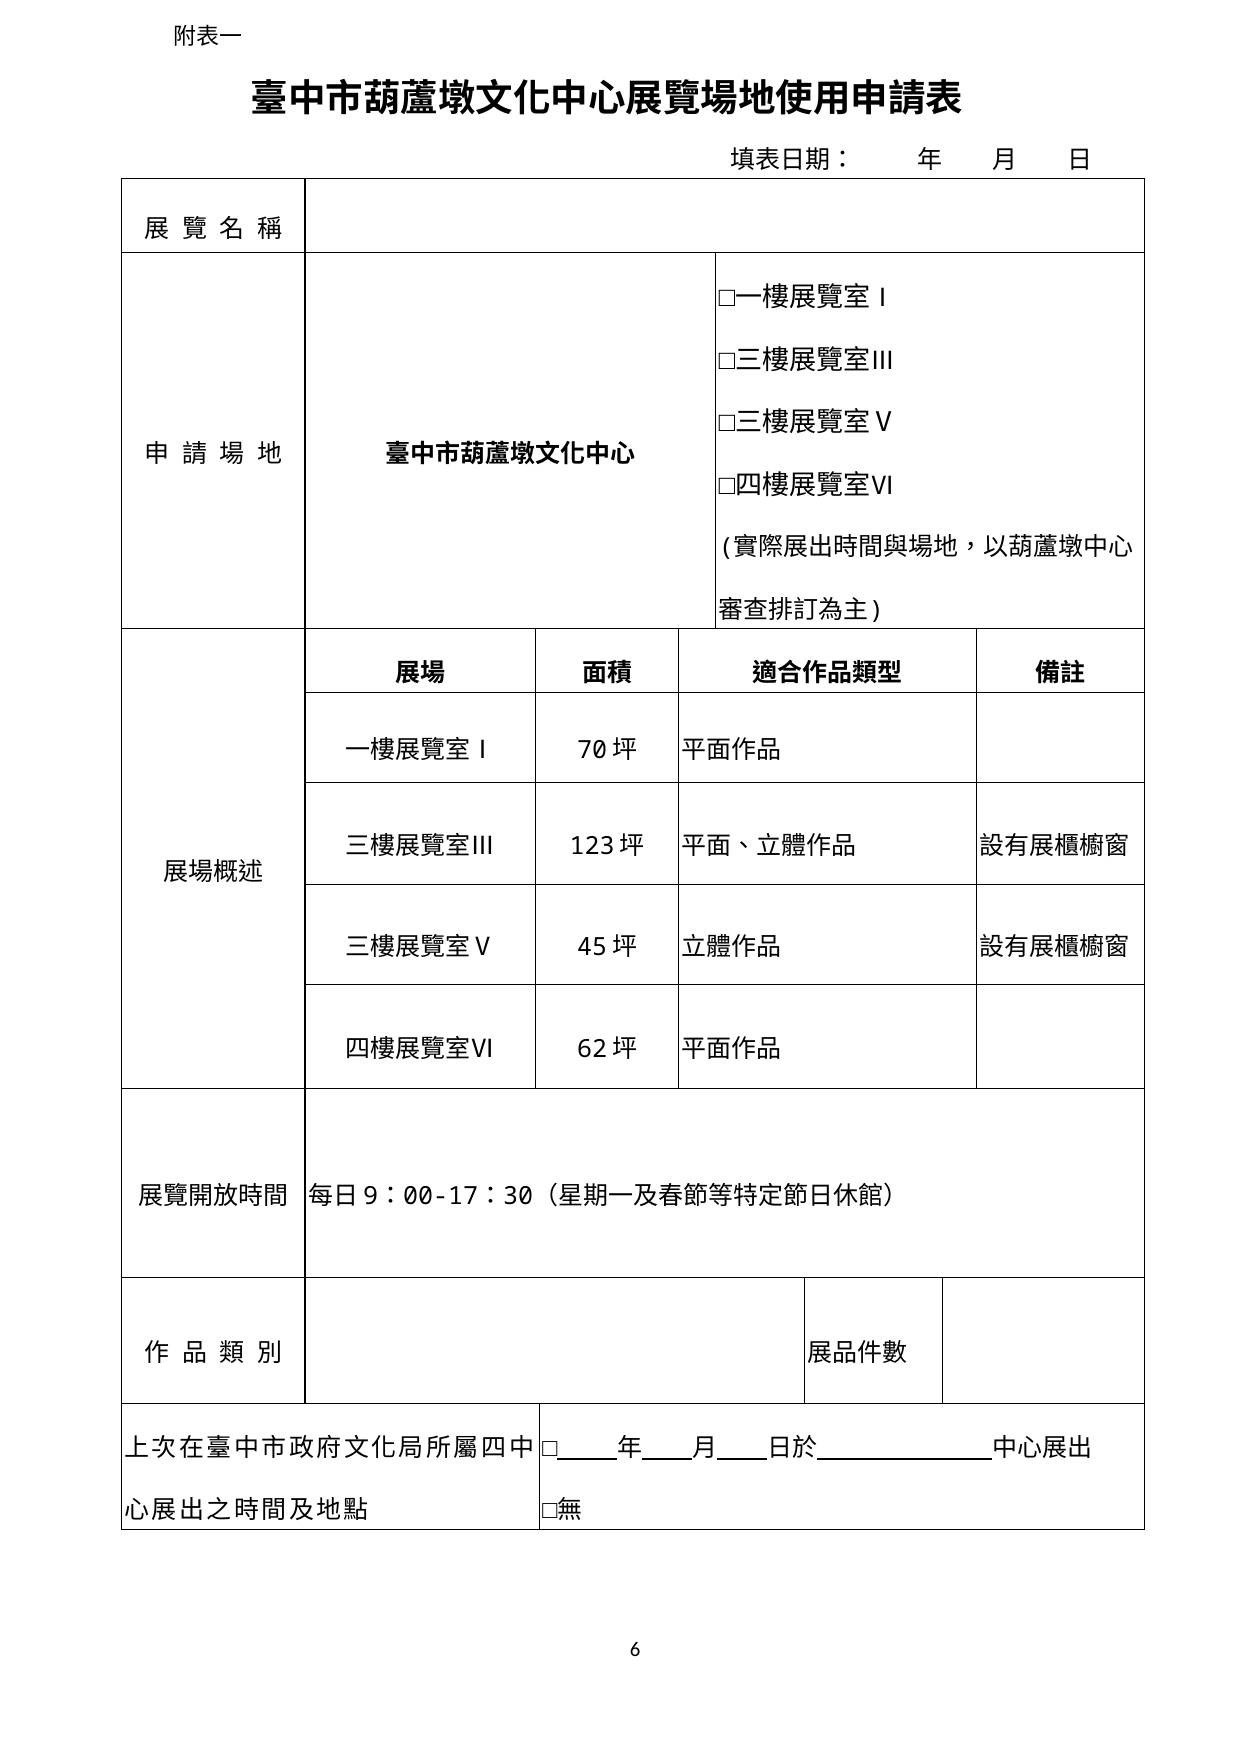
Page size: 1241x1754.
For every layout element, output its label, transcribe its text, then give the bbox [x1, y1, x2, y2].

table_cell 四樓展覽室Ⅵ [306, 985, 535, 1088]
table_cell 展場概述 [122, 629, 304, 1088]
table_cell 臺中市葫蘆墩文化中心 [306, 253, 715, 628]
table_cell [1145, 692, 1149, 782]
table_cell 平面作品 [679, 693, 976, 782]
text 填表日期： 年 月 日 [177, 116, 1092, 178]
table_cell 申 請 場 地 [122, 253, 304, 628]
table_cell [977, 985, 1144, 1088]
table_cell 62坪 [536, 985, 678, 1088]
table_cell [1145, 1403, 1149, 1529]
text 臺中市葫蘆墩文化中心展覽場地使用申請表 [121, 10, 1092, 116]
table_cell 平面作品 [679, 985, 976, 1088]
table_cell [1145, 252, 1149, 628]
text 附表一 [173, 18, 406, 51]
table_cell [1145, 884, 1149, 984]
table_cell 展品件數 [805, 1278, 942, 1403]
table_cell 45坪 [536, 885, 678, 984]
table_cell 展覽開放時間 [122, 1089, 304, 1277]
table_cell 三樓展覽室Ⅲ [306, 783, 535, 884]
table_header 展 覽 名 稱 [122, 179, 304, 252]
table_cell 上次在臺中市政府文化局所屬四中心展出之時間及地點 [122, 1404, 539, 1529]
table_cell 立體作品 [679, 885, 976, 984]
table_cell [1145, 1277, 1149, 1403]
table_header [1145, 178, 1149, 252]
table_cell [1145, 984, 1149, 1088]
table_cell 展場 [306, 629, 535, 692]
table_cell 設有展櫃櫥窗 [977, 783, 1144, 884]
table_cell 適合作品類型 [679, 629, 976, 692]
table_cell 每日9：00-17：30（星期一及春節等特定節日休館） [306, 1089, 1144, 1277]
table_cell 面積 [536, 629, 678, 692]
table_cell 一樓展覽室Ⅰ [306, 693, 535, 782]
table_cell 作 品 類 別 [122, 1278, 304, 1403]
table_cell [1145, 628, 1149, 692]
table_cell [977, 693, 1144, 782]
table_cell 平面、立體作品 [679, 783, 976, 884]
table_cell 70坪 [536, 693, 678, 782]
table_cell □一樓展覽室Ⅰ □三樓展覽室Ⅲ □三樓展覽室Ⅴ □四樓展覽室Ⅵ (實際展出時間與場地，以葫蘆墩中心審查排訂為主) [716, 253, 1144, 628]
table_cell [306, 1278, 804, 1403]
table_cell 三樓展覽室Ⅴ [306, 885, 535, 984]
table_cell [1145, 1088, 1149, 1277]
table_header 展 [306, 179, 1144, 252]
table_cell 備註 [977, 629, 1144, 692]
table_cell [1145, 782, 1149, 884]
table_cell 123坪 [536, 783, 678, 884]
table_cell □ 年 月 日於 中心展出 □無 [540, 1404, 1144, 1529]
table_cell [943, 1278, 1144, 1403]
table_cell 設有展櫃櫥窗 [977, 885, 1144, 984]
